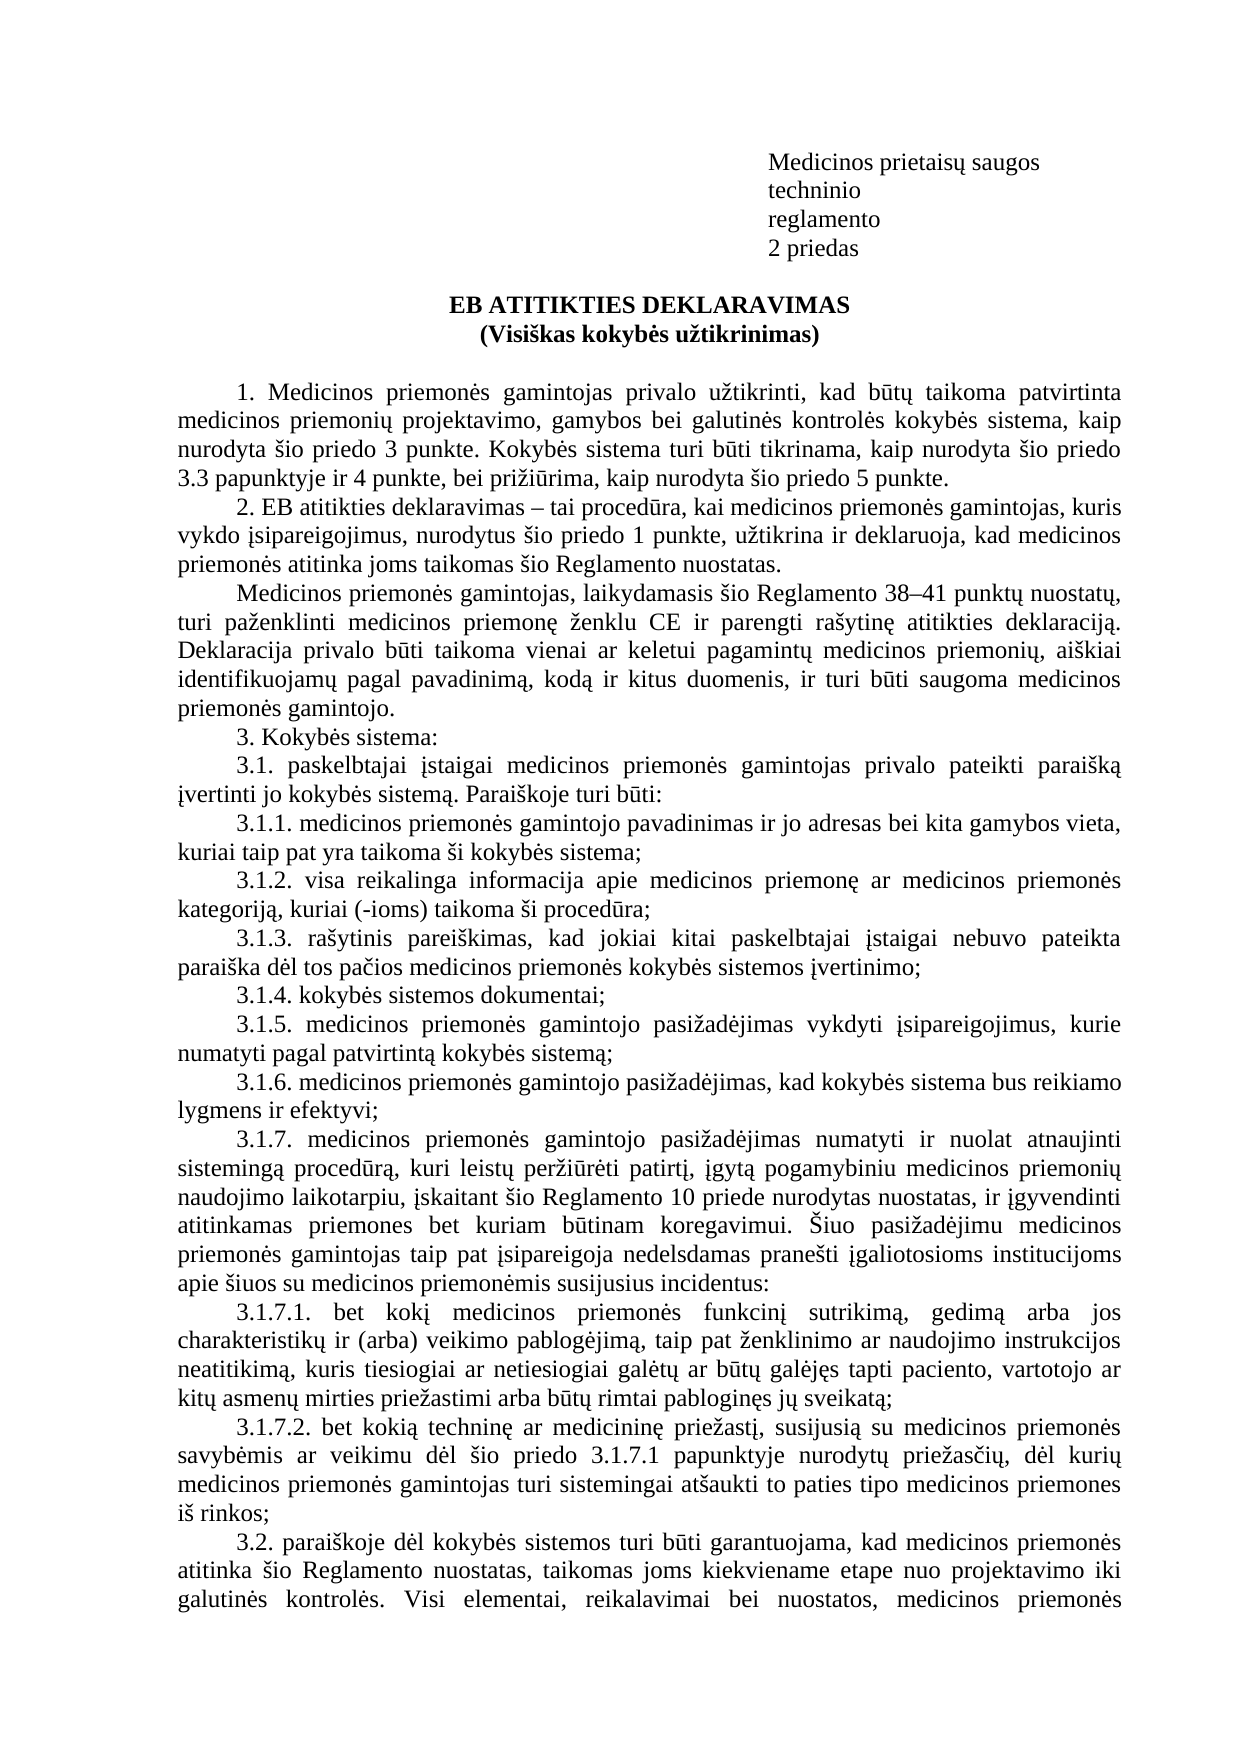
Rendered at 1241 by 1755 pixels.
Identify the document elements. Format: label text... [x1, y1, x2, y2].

text 2. EB atitikties deklaravimas – tai procedūra, kai medicinos priemonės gamintojas, kuris vykdo įsipareigojimus, nurodytus šio priedo 1 punkte, užtikrina ir deklaruoja, kad medicinos priemonės atitinka joms taikomas šio Reglamento nuostatas. [177, 492, 1122, 578]
text 1. Medicinos priemonės gamintojas privalo užtikrinti, kad būtų taikoma patvirtinta medicinos priemonių projektavimo, gamybos bei galutinės kontrolės kokybės sistema, kaip nurodyta šio priedo 3 punkte. Kokybės sistema turi būti tikrinama, kaip nurodyta šio priedo 3.3 papunktyje ir 4 punkte, bei prižiūrima, kaip nurodyta šio priedo 5 punkte. [177, 377, 1122, 492]
text 3.1.7.1. bet kokį medicinos priemonės funkcinį sutrikimą, gedimą arba jos charakteristikų ir (arba) veikimo pablogėjimą, taip pat ženklinimo ar naudojimo instrukcijos neatitikimą, kuris tiesiogiai ar netiesiogiai galėtų ar būtų galėjęs tapti paciento, vartotojo ar kitų asmenų mirties priežastimi arba būtų rimtai pabloginęs jų sveikatą; [177, 1297, 1122, 1412]
text 3.1.4. kokybės sistemos dokumentai; [177, 981, 1122, 1009]
text 2 priedas [768, 233, 1122, 262]
text 3.1.7.2. bet kokią techninę ar medicininę priežastį, susijusią su medicinos priemonės savybėmis ar veikimu dėl šio priedo 3.1.7.1 papunktyje nurodytų priežasčių, dėl kurių medicinos priemonės gamintojas turi sistemingai atšaukti to paties tipo medicinos priemones iš rinkos; [177, 1412, 1122, 1527]
text 3.1.2. visa reikalinga informacija apie medicinos priemonę ar medicinos priemonės kategoriją, kuriai (-ioms) taikoma ši procedūra; [177, 866, 1122, 923]
text 3.1.7. medicinos priemonės gamintojo pasižadėjimas numatyti ir nuolat atnaujinti sistemingą procedūrą, kuri leistų peržiūrėti patirtį, įgytą pogamybiniu medicinos priemonių naudojimo laikotarpiu, įskaitant šio Reglamento 10 priede nurodytas nuostatas, ir įgyvendinti atitinkamas priemones bet kuriam būtinam koregavimui. Šiuo pasižadėjimu medicinos priemonės gamintojas taip pat įsipareigoja nedelsdamas pranešti įgaliotosioms institucijoms apie šiuos su medicinos priemonėmis susijusius incidentus: [177, 1124, 1122, 1297]
text 3.1. paskelbtajai įstaigai medicinos priemonės gamintojas privalo pateikti paraišką įvertinti jo kokybės sistemą. Paraiškoje turi būti: [177, 751, 1122, 808]
text EB ATITIKTIES DEKLARAVIMAS [177, 291, 1122, 319]
text 3. Kokybės sistema: [177, 722, 1122, 751]
text (Visiškas kokybės užtikrinimas) [177, 319, 1122, 348]
text Medicinos prietaisų saugos techninio [768, 147, 1122, 204]
text 3.1.1. medicinos priemonės gamintojo pavadinimas ir jo adresas bei kita gamybos vieta, kuriai taip pat yra taikoma ši kokybės sistema; [177, 808, 1122, 866]
text 3.1.6. medicinos priemonės gamintojo pasižadėjimas, kad kokybės sistema bus reikiamo lygmens ir efektyvi; [177, 1067, 1122, 1124]
text 3.2. paraiškoje dėl kokybės sistemos turi būti garantuojama, kad medicinos priemonės atitinka šio Reglamento nuostatas, taikomas joms kiekviename etape nuo projektavimo iki galutinės kontrolės. Visi elementai, reikalavimai bei nuostatos, medicinos priemonės [177, 1527, 1122, 1613]
text Medicinos priemonės gamintojas, laikydamasis šio Reglamento 38–41 punktų nuostatų, turi paženklinti medicinos priemonę ženklu CE ir parengti rašytinę atitikties deklaraciją. Deklaracija privalo būti taikoma vienai ar keletui pagamintų medicinos priemonių, aiškiai identifikuojamų pagal pavadinimą, kodą ir kitus duomenis, ir turi būti saugoma medicinos priemonės gamintojo. [177, 578, 1122, 722]
text 3.1.5. medicinos priemonės gamintojo pasižadėjimas vykdyti įsipareigojimus, kurie numatyti pagal patvirtintą kokybės sistemą; [177, 1009, 1122, 1067]
text 3.1.3. rašytinis pareiškimas, kad jokiai kitai paskelbtajai įstaigai nebuvo pateikta paraiška dėl tos pačios medicinos priemonės kokybės sistemos įvertinimo; [177, 923, 1122, 981]
text reglamento [768, 204, 1122, 233]
